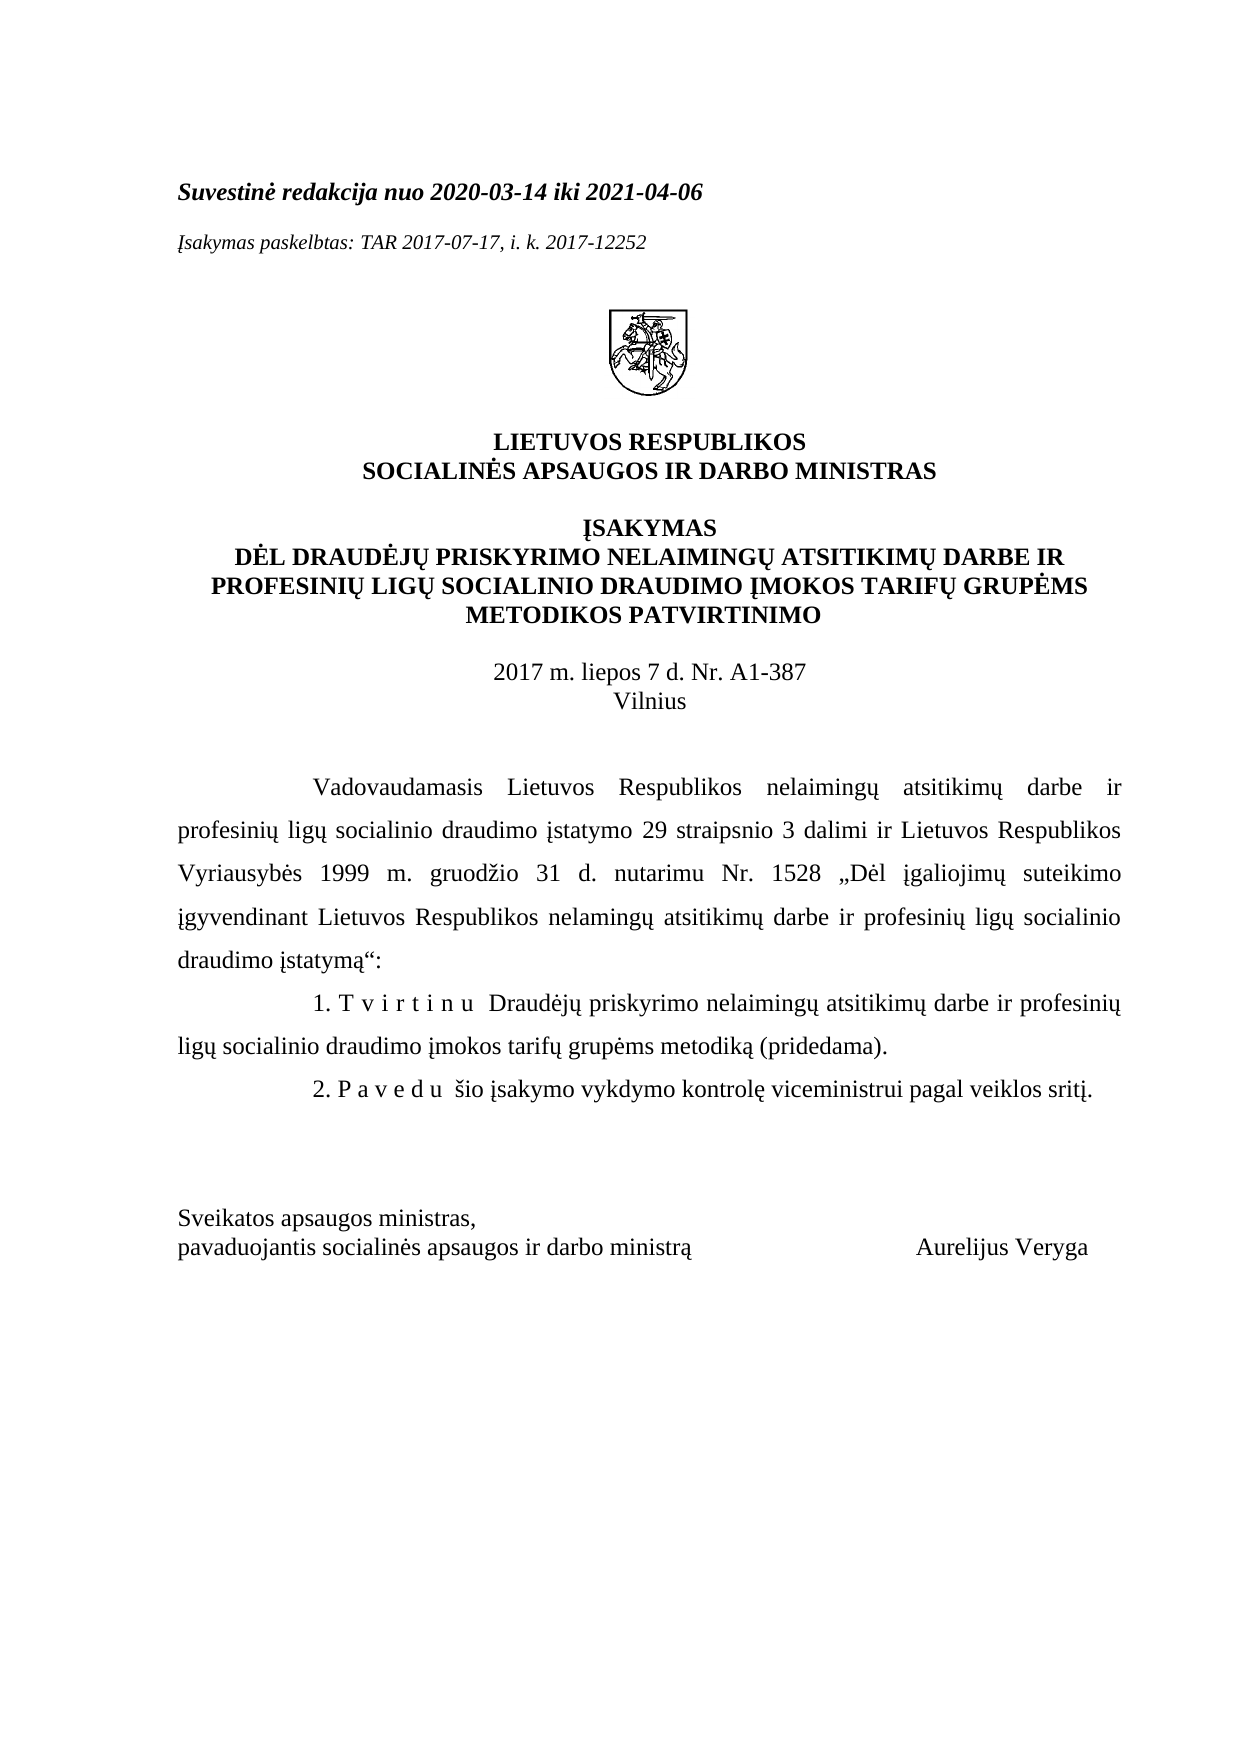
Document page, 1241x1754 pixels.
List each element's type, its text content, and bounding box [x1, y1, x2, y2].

text 2. P a v e d u šio įsakymo vykdymo kontrolę viceministrui pagal veiklos sritį. [177, 1074, 1122, 1103]
text 1. T v i r t i n u Draudėjų priskyrimo nelaimingų atsitikimų darbe ir profesinių ligų socialinio draudimo įmokos tarifų grupėms metodiką (pridedama). [177, 988, 1122, 1060]
text SOCIALINĖS APSAUGOS IR DARBO MINISTRAS [177, 456, 1122, 485]
text Suvestinė redakcija nuo 2020-03-14 iki 2021-04-06 [177, 177, 1122, 206]
text pavaduojantis socialinės apsaugos ir darbo ministrą Aurelijus Veryga [177, 1232, 1122, 1261]
text ĮSAKYMAS [177, 513, 1122, 542]
text LIETUVOS RESPUBLIKOS [177, 427, 1122, 456]
text Sveikatos apsaugos ministras, [177, 1203, 1122, 1232]
text DĖL DRAUDĖJŲ PRISKYRIMO NELAIMINGŲ ATSITIKIMŲ DARBE IR PROFESINIŲ LIGŲ SOCIALINIO DRAUDIMO ĮMOKOS TARIFŲ GRUPĖMS METODIKOS PATVIRTINIMO [177, 542, 1122, 628]
text Vadovaudamasis Lietuvos Respublikos nelaimingų atsitikimų darbe ir profesinių ligų socialinio draudimo įstatymo 29 straipsnio 3 dalimi ir Lietuvos Respublikos Vyriausybės 1999 m. gruodžio 31 d. nutarimu Nr. 1528 „Dėl įgaliojimų suteikimo įgyvendinant Lietuvos Respublikos nelamingų atsitikimų darbe ir profesinių ligų socialinio draudimo įstatymą“: [177, 772, 1122, 973]
text Vilnius [177, 686, 1122, 715]
text 2017 m. liepos 7 d. Nr. A1-387 [177, 657, 1122, 686]
text Įsakymas paskelbtas: TAR 2017-07-17, i. k. 2017-12252 [177, 230, 1122, 254]
